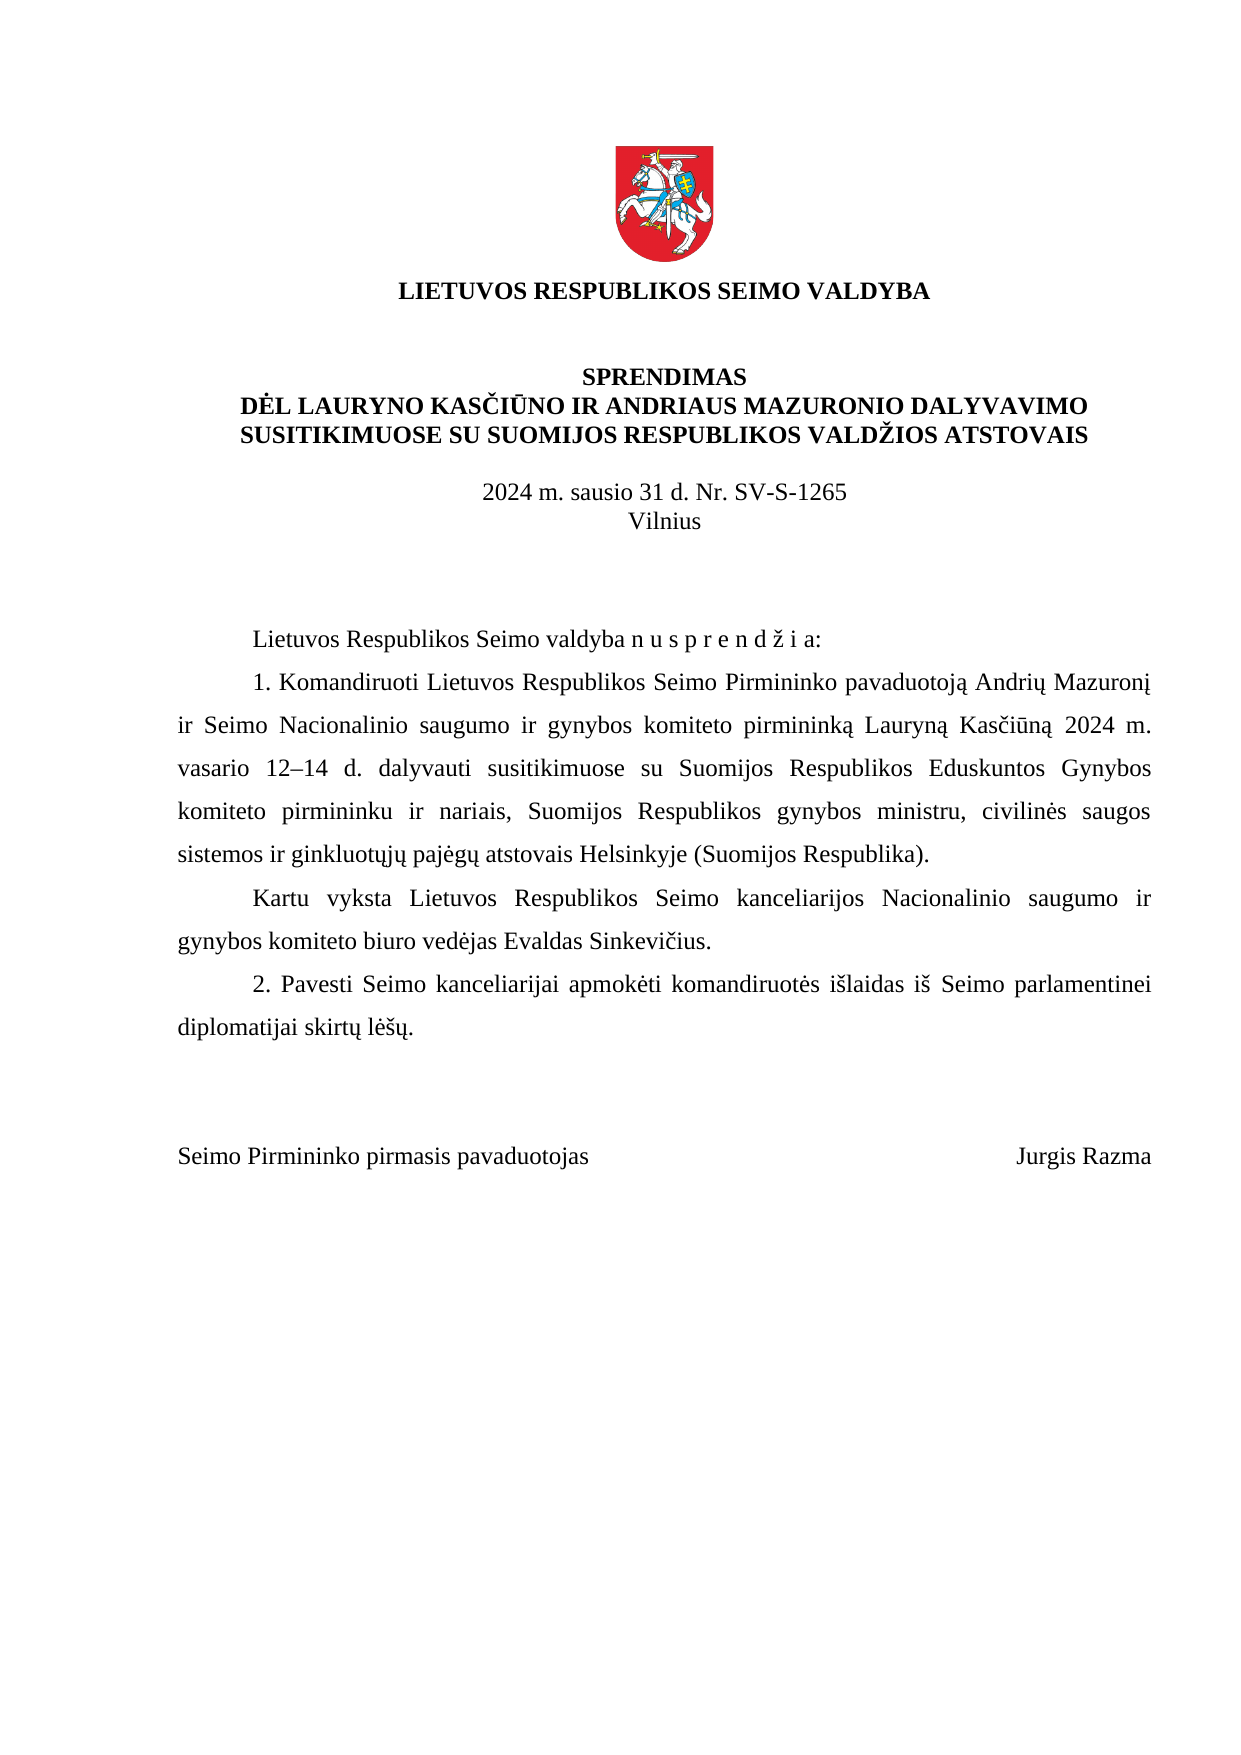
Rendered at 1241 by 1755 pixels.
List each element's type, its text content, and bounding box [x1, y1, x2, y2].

text 2024 m. sausio 31 d. Nr. SV-S-1265 [177, 477, 1152, 506]
text Seimo Pirmininko pirmasis pavaduotojas Jurgis Razma [177, 1141, 1152, 1170]
text LIETUVOS RESPUBLIKOS SEIMO VALDYBA [177, 276, 1152, 305]
text DĖL LAURYNO KASČIŪNO ir ANDRIAUS MAZURONIO DALYVAVIMO SUSITIKIMUOSE SU SUOMIJOS RESPUBLIKOS VALDŽIOS ATSTOVAIS [177, 391, 1152, 448]
text 2. Pavesti Seimo kanceliarijai apmokėti komandiruotės išlaidas iš Seimo parlamentinei diplomatijai skirtų lėšų. [177, 969, 1152, 1041]
text Kartu vyksta Lietuvos Respublikos Seimo kanceliarijos Nacionalinio saugumo ir gynybos komiteto biuro vedėjas Evaldas Sinkevičius. [177, 883, 1152, 954]
text SPRENDIMAS [177, 362, 1152, 391]
text Lietuvos Respublikos Seimo valdyba nusprendžia: [177, 624, 1152, 653]
text 1. Komandiruoti Lietuvos Respublikos Seimo Pirmininko pavaduotoją Andrių Mazuronį ir Seimo Nacionalinio saugumo ir gynybos komiteto pirmininką Lauryną Kasčiūną 2024 m. vasario 12–14 d. dalyvauti susitikimuose su Suomijos Respublikos Eduskuntos Gynybos komiteto pirmininku ir nariais, Suomijos Respublikos gynybos ministru, civilinės saugos sistemos ir ginkluotųjų pajėgų atstovais Helsinkyje (Suomijos Respublika). [177, 667, 1152, 868]
text Vilnius [177, 506, 1152, 535]
